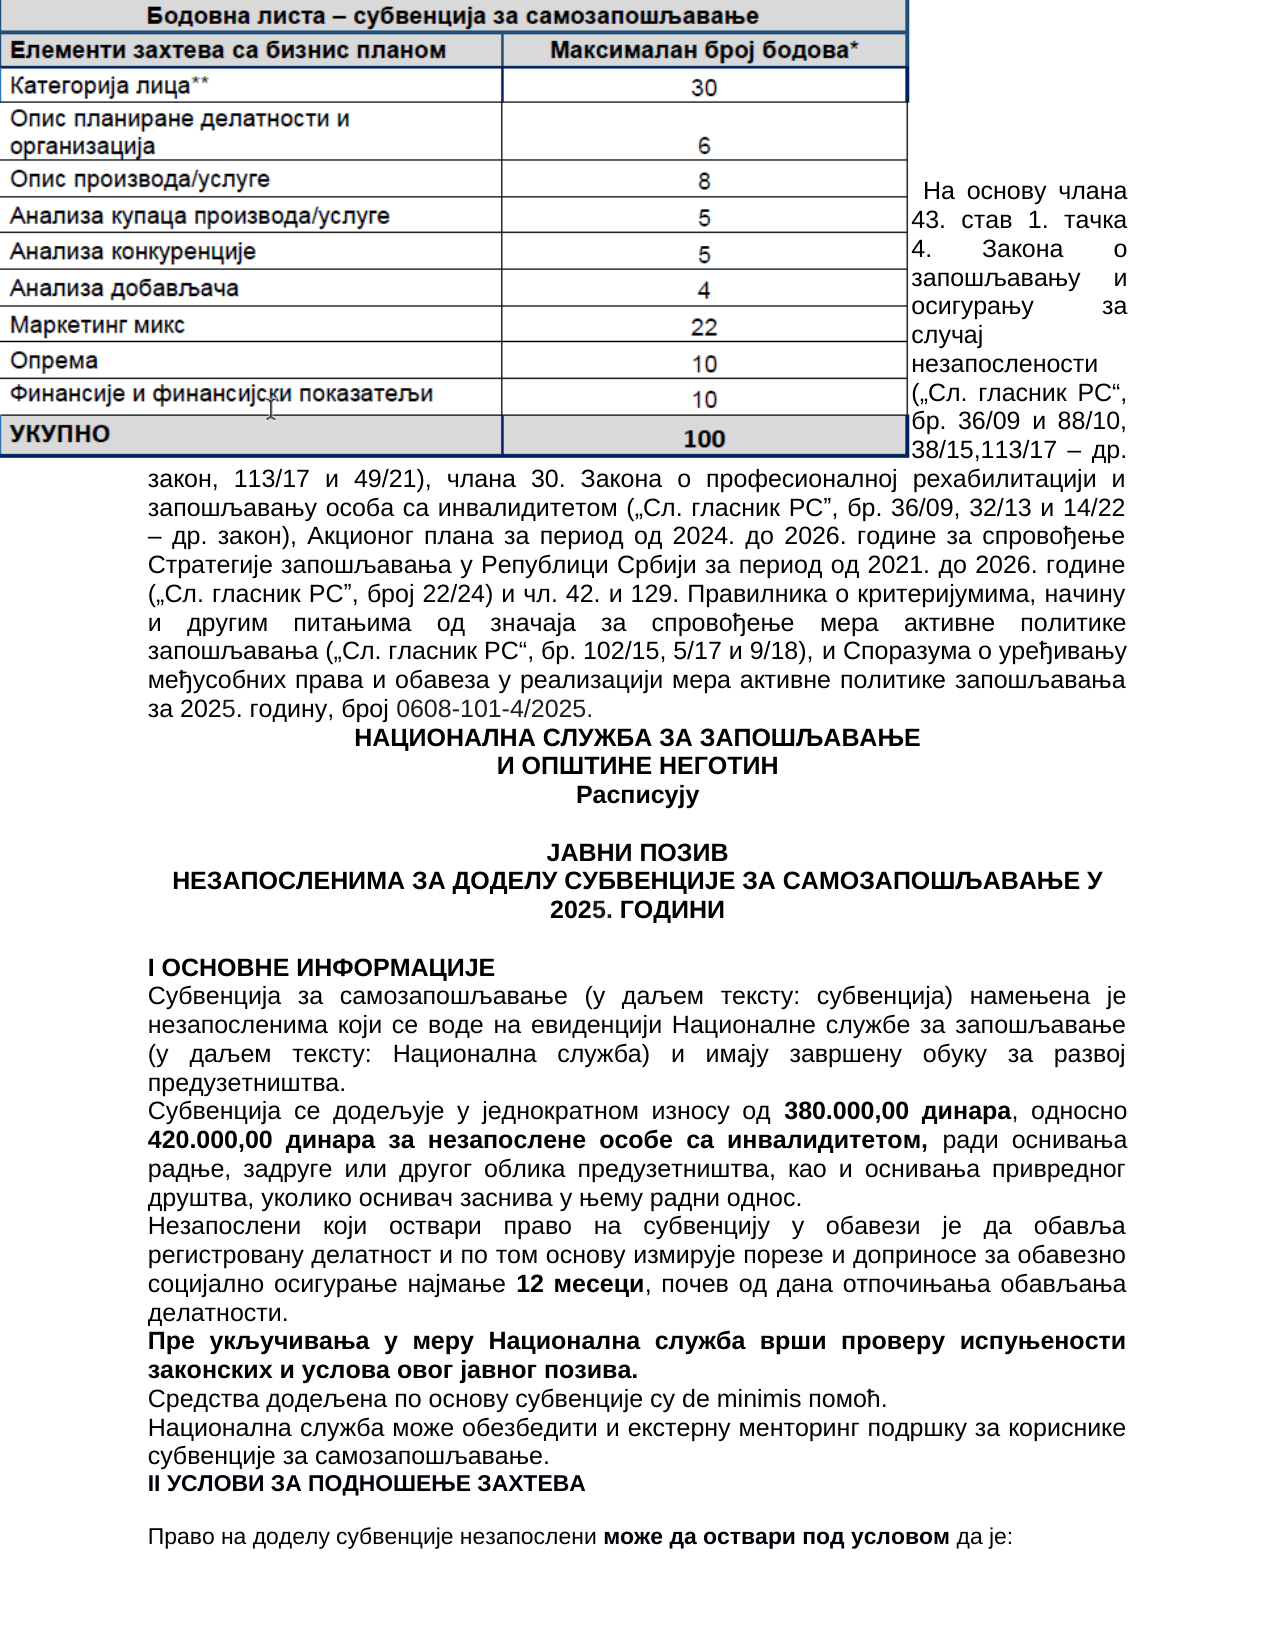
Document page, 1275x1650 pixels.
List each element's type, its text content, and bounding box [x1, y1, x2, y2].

text Субвенција за самозапошљавање (у даљем тексту: субвенција) намењена је незапосленима који се воде на евиденцији Националне службе за запошљавање (у даљем тексту: Национална служба) и имају завршену обуку за развој предузетништва. [148, 981, 1127, 1096]
text Средства додељена по основу субвенције су de minimis помоћ. [148, 1384, 1127, 1413]
text Национална служба може обезбедити и екстерну менторинг подршку за кориснике субвенције за самозапошљавање. [148, 1413, 1127, 1470]
text II УСЛОВИ ЗА ПОДНОШЕЊЕ ЗАХТЕВА [148, 1470, 1127, 1496]
text Пре укључивања у меру Национална служба врши проверу испуњености законских и услова овог јавног позива. [148, 1326, 1127, 1384]
text I ОСНОВНЕ ИНФОРМАЦИЈЕ [148, 953, 1127, 981]
text Право на доделу субвенције незапослени може да оствари под условом да је: [148, 1523, 1127, 1549]
picture [0, 0, 912, 462]
text Незапослени који оствари право на субвенцију у обавези је да обавља регистровану делатност и по том основу измирује порезе и доприносе за обавезно социјално осигурање најмање 12 месеци, почев од дана отпочињања обављања делатности. [148, 1211, 1127, 1326]
text Субвенција се додељује у једнократном износу од 380.000,00 динара, односно 420.000,00 динара за незапослене особе са инвалидитетом, ради оснивања радње, задруге или другог облика предузетништва, као и оснивања привредног друштва, уколико оснивач заснива у њему радни однос. [148, 1096, 1127, 1211]
text И ОПШТИНЕ НЕГОТИН [148, 751, 1127, 780]
text На основу члана 43. став 1. тачка 4. Закона о запошљавању и осигурању за случај незапослености („Сл. гласник РС“, бр. 36/09 и 88/10, 38/15,113/17 – др. закон, 113/17 и 49/21), члана 30. Закона о професионалној рехабилитацији и запошљавању особа са инвалидитетом („Сл. гласник РСˮ, бр. 36/09, 32/13 и 14/22 – др. закон), Акционог плана за период од 2024. до 2026. године за спровођење Стратегије запошљавања у Републици Србији за период од 2021. до 2026. године („Сл. гласник РСˮ, број 22/24) и чл. 42. и 129. Правилника о критеријумима, начину и другим питањима од значаја за спровођење мера активне политике запошљавања („Сл. гласник РС“, бр. 102/15, 5/17 и 9/18), и Споразума о уређивању међусобних права и обавеза у реализацији мера активне политике запошљавања за 2025. годину, број 0608-101-4/2025. [148, 176, 1127, 723]
text НАЦИОНАЛНА СЛУЖБА ЗА ЗАПОШЉАВАЊЕ [148, 723, 1127, 751]
text НЕЗАПОСЛЕНИМА ЗА ДОДЕЛУ СУБВЕНЦИЈЕ ЗА САМОЗАПОШЉАВАЊЕ У 2025. ГОДИНИ [148, 866, 1127, 924]
text ЈАВНИ ПОЗИВ [148, 838, 1127, 866]
text Расписују [148, 780, 1127, 809]
